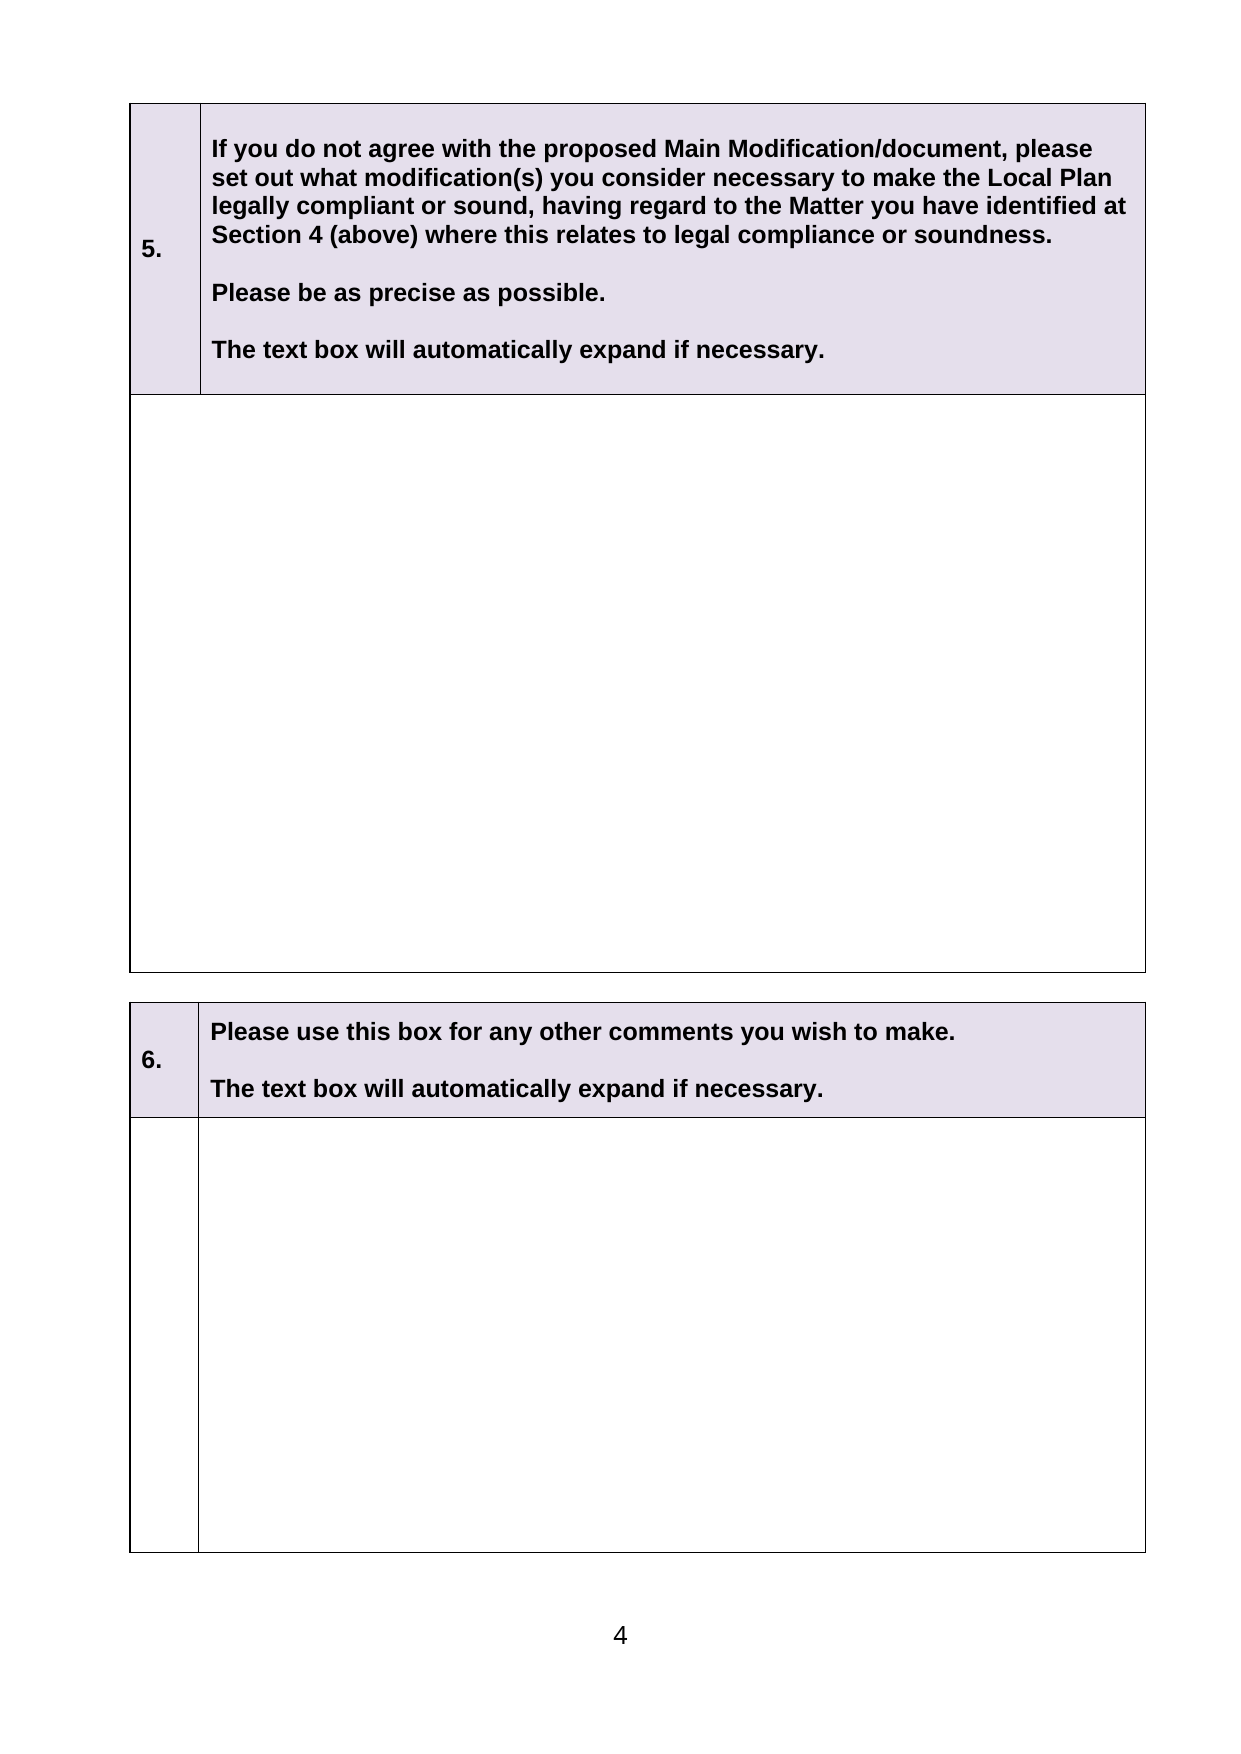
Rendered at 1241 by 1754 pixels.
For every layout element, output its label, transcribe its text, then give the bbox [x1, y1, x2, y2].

table_header Please use this box for any other comments you wish to make. The text box will automatically expand if necessary. [199, 1003, 1145, 1117]
table_header 5. [131, 104, 200, 394]
table_cell [131, 395, 1145, 972]
table_cell [199, 1118, 1145, 1552]
table_header If you do not agree with the proposed Main Modification/document, please set out what modification(s) you consider necessary to make the Local Plan legally compliant or sound, having regard to the Matter you have identified at Section 4 (above) where this relates to legal compliance or soundness. Please be as precise as possible. The text box will automatically expand if necessary. [201, 104, 1145, 394]
table_cell [131, 1118, 198, 1552]
table_header 6. [131, 1003, 198, 1117]
